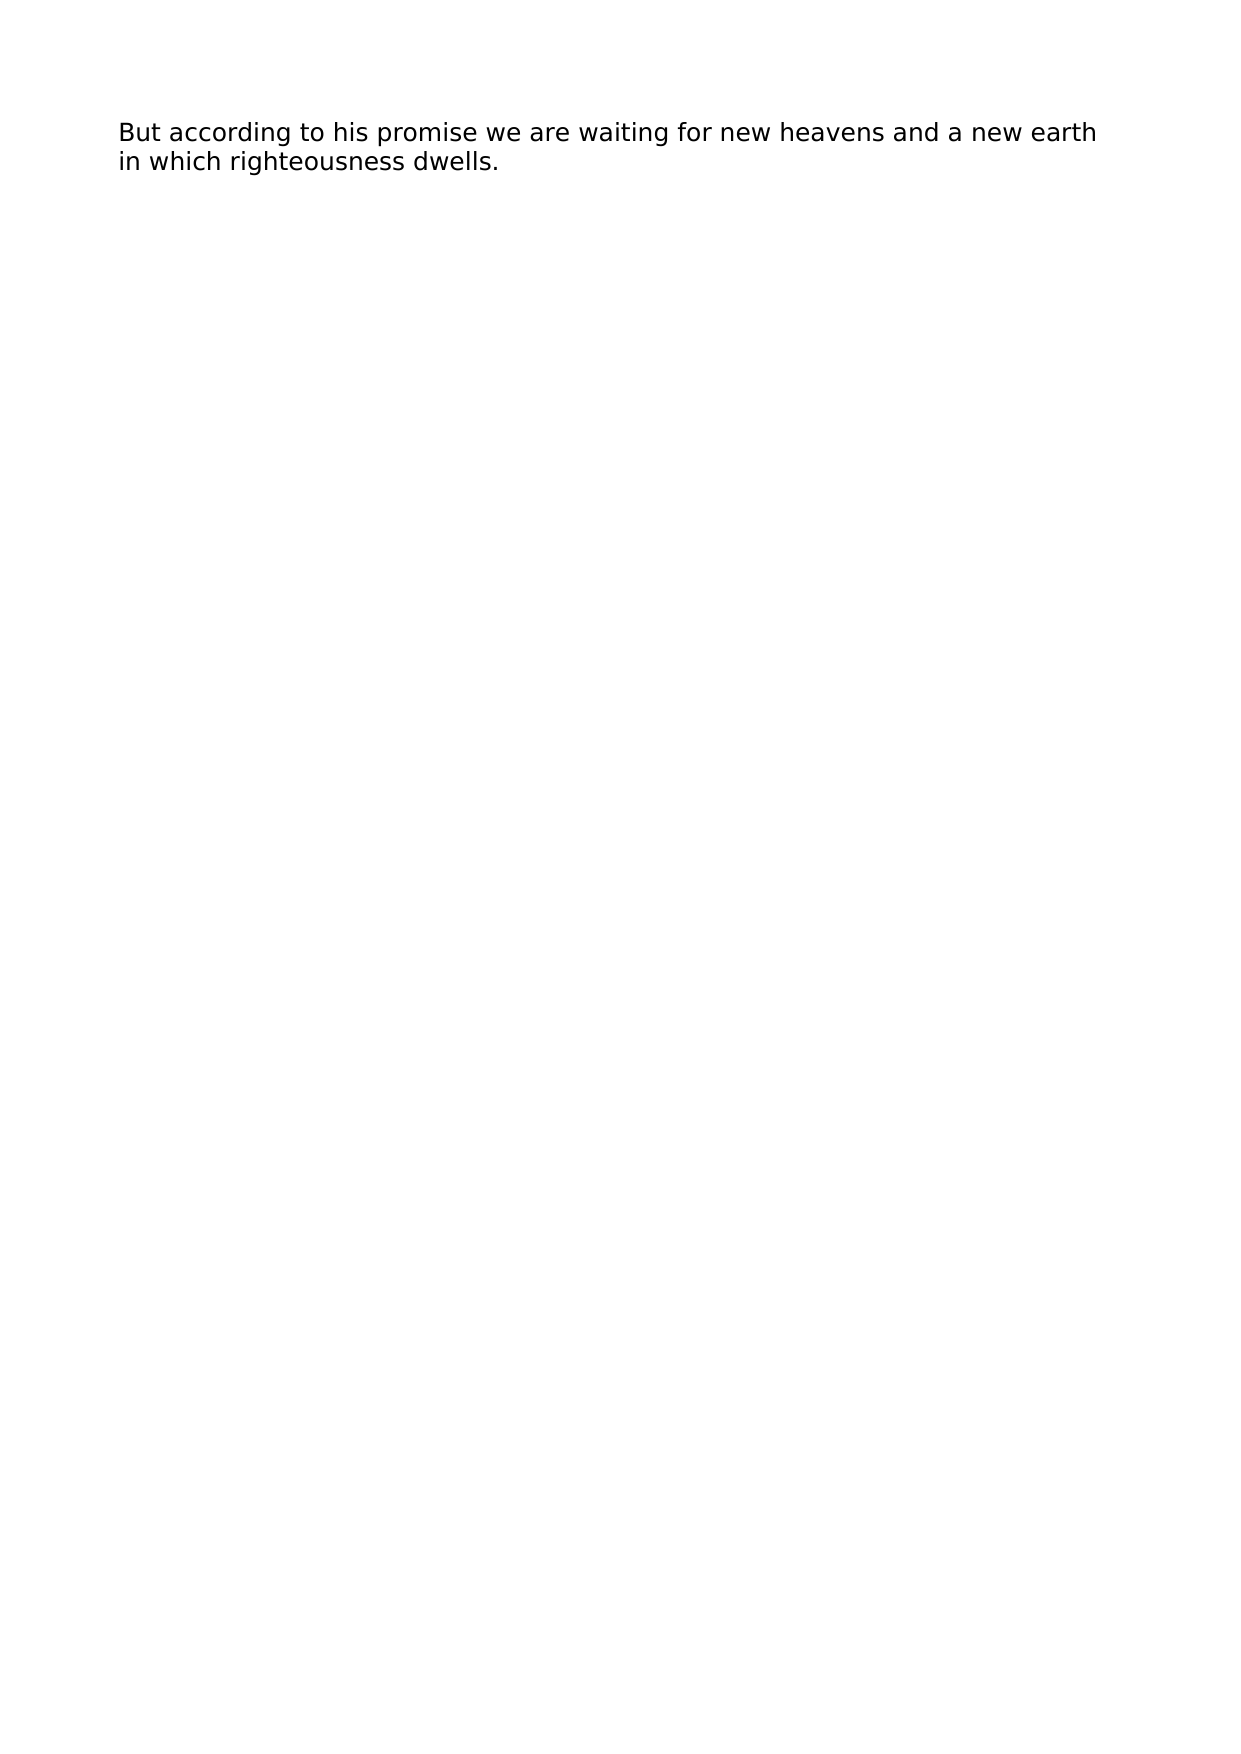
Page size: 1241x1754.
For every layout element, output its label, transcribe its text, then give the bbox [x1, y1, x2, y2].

text But according to his promise we are waiting for new heavens and a new earth in which righteousness dwells. [118, 118, 1122, 176]
